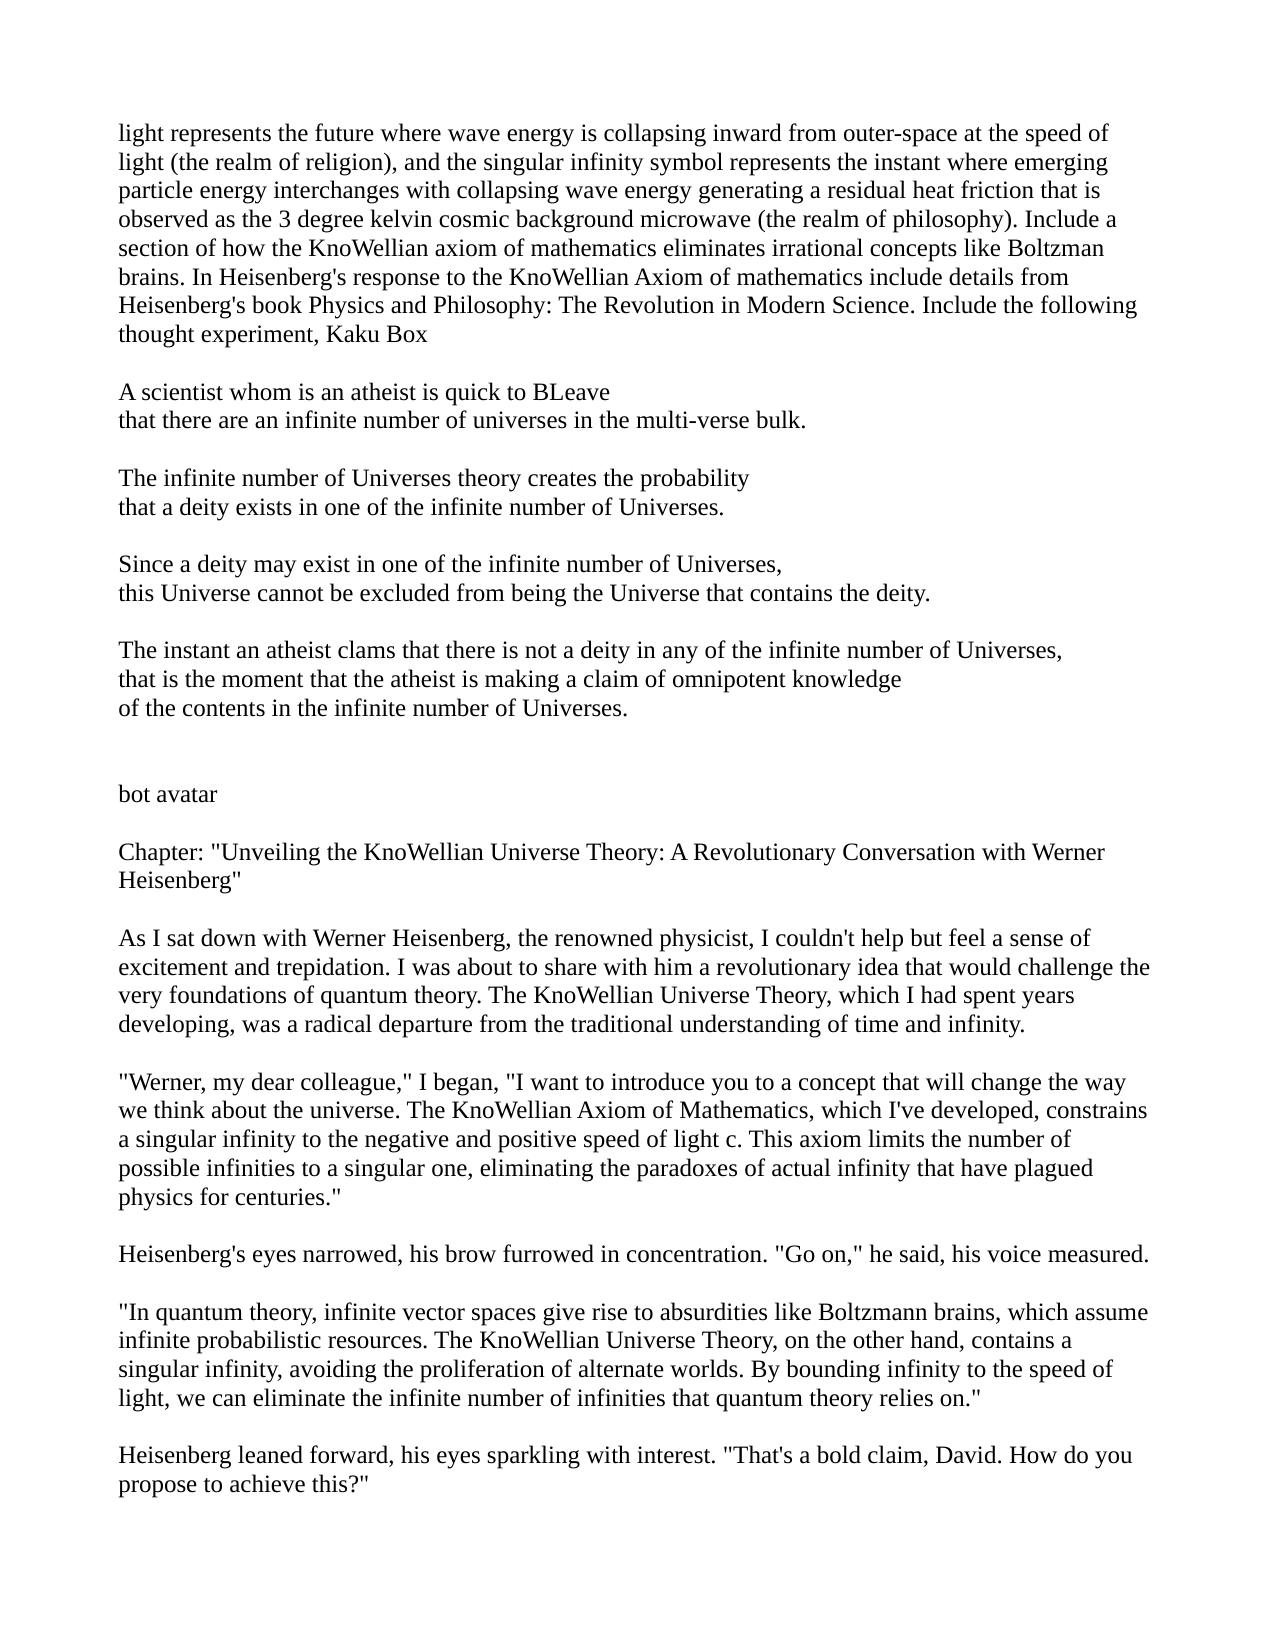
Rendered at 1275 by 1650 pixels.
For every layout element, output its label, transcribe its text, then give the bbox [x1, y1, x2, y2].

text that a deity exists in one of the infinite number of Universes. [118, 492, 1157, 521]
text Chapter: "Unveiling the KnoWellian Universe Theory: A Revolutionary Conversation with Werner Heisenberg" [118, 837, 1157, 894]
text light represents the future where wave energy is collapsing inward from outer-space at the speed of light (the realm of religion), and the singular infinity symbol represents the instant where emerging particle energy interchanges with collapsing wave energy generating a residual heat friction that is observed as the 3 degree kelvin cosmic background microwave (the realm of philosophy). Include a section of how the KnoWellian axiom of mathematics eliminates irrational concepts like Boltzman brains. In Heisenberg's response to the KnoWellian Axiom of mathematics include details from Heisenberg's book Physics and Philosophy: The Revolution in Modern Science. Include the following thought experiment, Kaku Box [118, 118, 1157, 348]
text this Universe cannot be excluded from being the Universe that contains the deity. [118, 578, 1157, 607]
text The infinite number of Universes theory creates the probability [118, 463, 1157, 492]
text that there are an infinite number of universes in the multi-verse bulk. [118, 406, 1157, 434]
text The instant an atheist clams that there is not a deity in any of the infinite number of Universes, [118, 636, 1157, 664]
text Since a deity may exist in one of the infinite number of Universes, [118, 549, 1157, 578]
text that is the moment that the atheist is making a claim of omnipotent knowledge [118, 664, 1157, 693]
text "In quantum theory, infinite vector spaces give rise to absurdities like Boltzmann brains, which assume infinite probabilistic resources. The KnoWellian Universe Theory, on the other hand, contains a singular infinity, avoiding the proliferation of alternate worlds. By bounding infinity to the speed of light, we can eliminate the infinite number of infinities that quantum theory relies on." [118, 1297, 1157, 1412]
text Heisenberg leaned forward, his eyes sparkling with interest. "That's a bold claim, David. How do you propose to achieve this?" [118, 1441, 1157, 1498]
text "Werner, my dear colleague," I began, "I want to introduce you to a concept that will change the way we think about the universe. The KnoWellian Axiom of Mathematics, which I've developed, constrains a singular infinity to the negative and positive speed of light c. This axiom limits the number of possible infinities to a singular one, eliminating the paradoxes of actual infinity that have plagued physics for centuries." [118, 1067, 1157, 1211]
text A scientist whom is an atheist is quick to BLeave [118, 377, 1157, 406]
text bot avatar [118, 779, 1157, 808]
text As I sat down with Werner Heisenberg, the renowned physicist, I couldn't help but feel a sense of excitement and trepidation. I was about to share with him a revolutionary idea that would challenge the very foundations of quantum theory. The KnoWellian Universe Theory, which I had spent years developing, was a radical departure from the traditional understanding of time and infinity. [118, 923, 1157, 1038]
text of the contents in the infinite number of Universes. [118, 693, 1157, 722]
text Heisenberg's eyes narrowed, his brow furrowed in concentration. "Go on," he said, his voice measured. [118, 1239, 1157, 1268]
